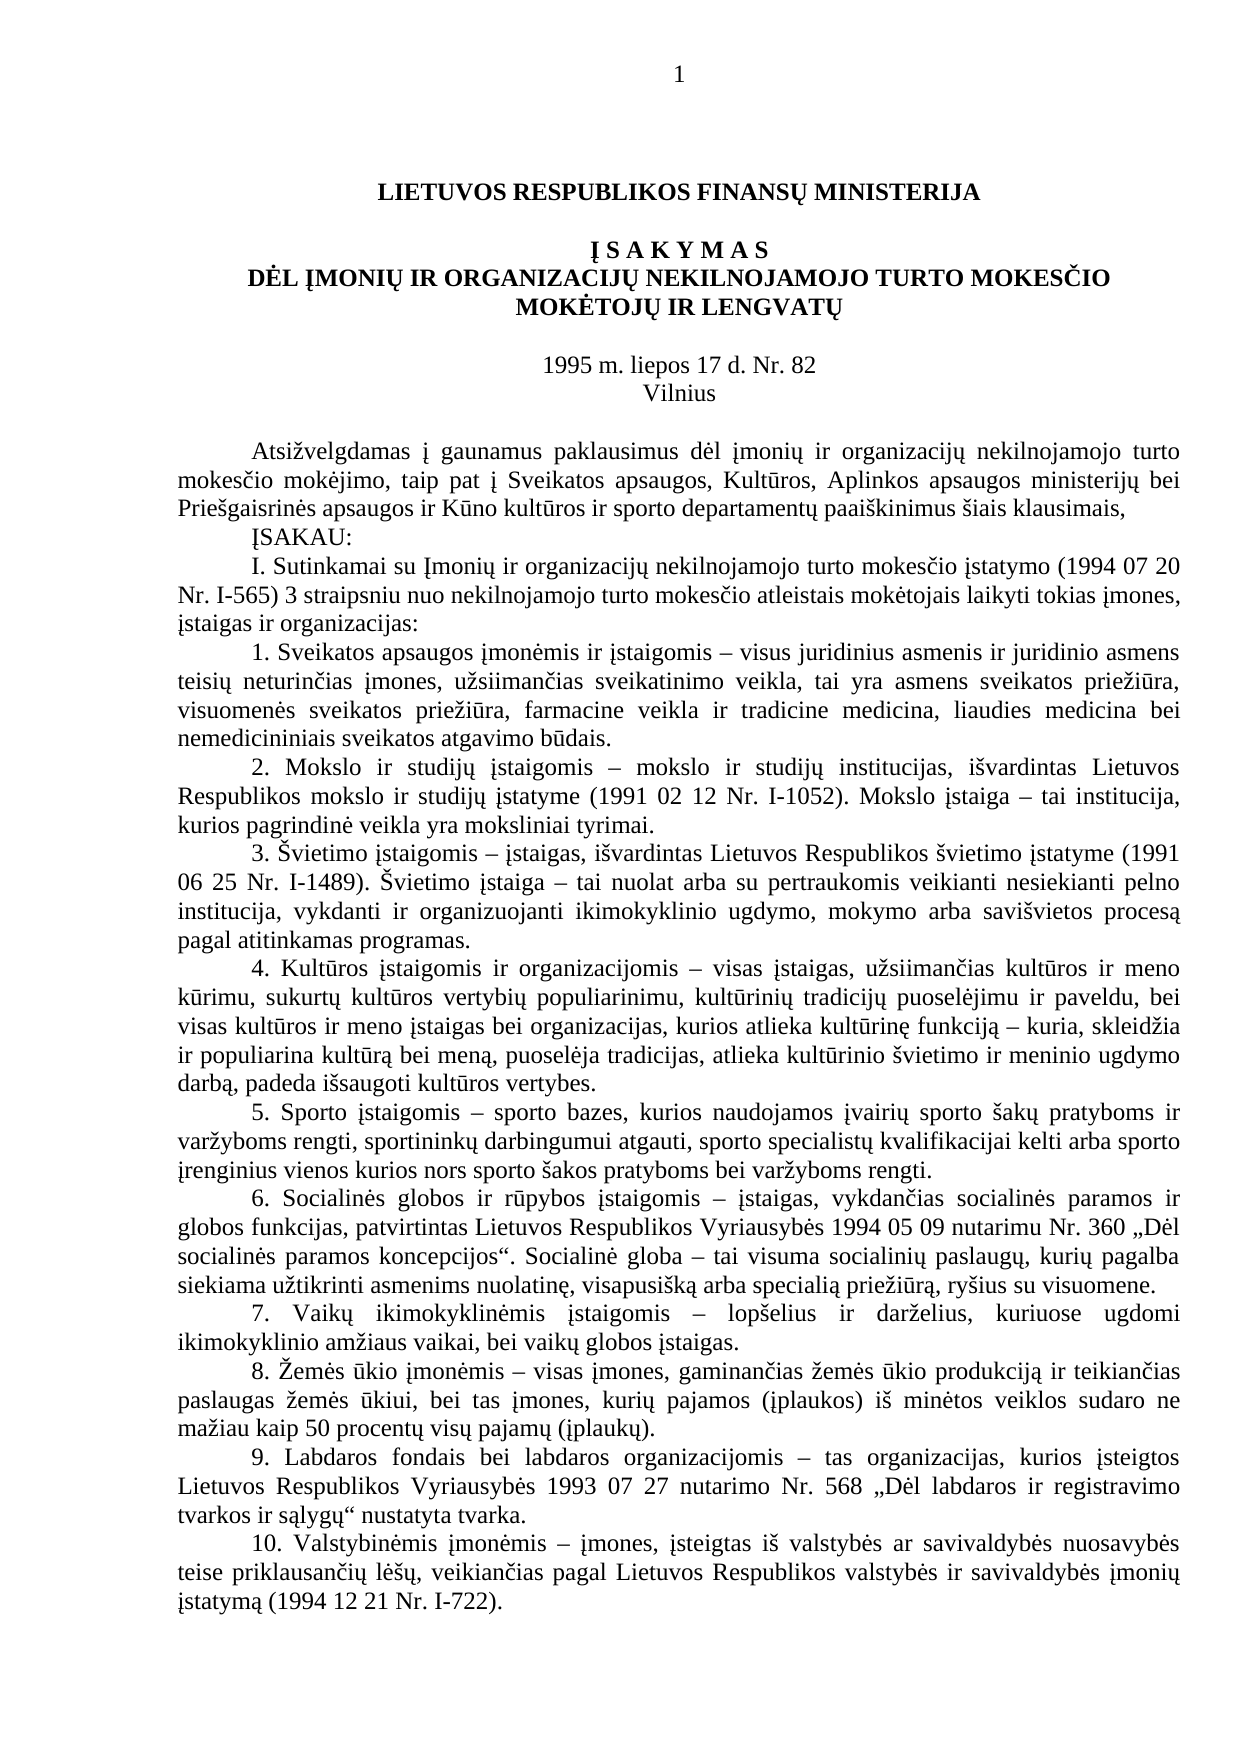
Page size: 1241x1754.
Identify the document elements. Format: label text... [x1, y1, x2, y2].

text Į S A K Y M A S [177, 235, 1181, 263]
text 3. Švietimo įstaigomis – įstaigas, išvardintas Lietuvos Respublikos švietimo įstatyme (1991 06 25 Nr. I-1489). Švietimo įstaiga – tai nuolat arba su pertraukomis veikianti nesiekianti pelno institucija, vykdanti ir organizuojanti ikimokyklinio ugdymo, mokymo arba savišvietos procesą pagal atitinkamas programas. [177, 838, 1181, 953]
text 1995 m. liepos 17 d. Nr. 82 [177, 350, 1181, 378]
text DĖL ĮMONIŲ IR ORGANIZACIJŲ NEKILNOJAMOJO TURTO MOKESČIO MOKĖTOJŲ IR LENGVATŲ [177, 263, 1181, 321]
text Atsižvelgdamas į gaunamus paklausimus dėl įmonių ir organizacijų nekilnojamojo turto mokesčio mokėjimo, taip pat į Sveikatos apsaugos, Kultūros, Aplinkos apsaugos ministerijų bei Priešgaisrinės apsaugos ir Kūno kultūros ir sporto departamentų paaiškinimus šiais klausimais, [177, 436, 1181, 522]
text 6. Socialinės globos ir rūpybos įstaigomis – įstaigas, vykdančias socialinės paramos ir globos funkcijas, patvirtintas Lietuvos Respublikos Vyriausybės 1994 05 09 nutarimu Nr. 360 „Dėl socialinės paramos koncepcijos“. Socialinė globa – tai visuma socialinių paslaugų, kurių pagalba siekiama užtikrinti asmenims nuolatinę, visapusišką arba specialią priežiūrą, ryšius su visuomene. [177, 1183, 1181, 1298]
text 9. Labdaros fondais bei labdaros organizacijomis – tas organizacijas, kurios įsteigtos Lietuvos Respublikos Vyriausybės 1993 07 27 nutarimo Nr. 568 „Dėl labdaros ir registravimo tvarkos ir sąlygų“ nustatyta tvarka. [177, 1442, 1181, 1528]
text ĮSAKAU: [177, 522, 1181, 551]
text 7. Vaikų ikimokyklinėmis įstaigomis – lopšelius ir darželius, kuriuose ugdomi ikimokyklinio amžiaus vaikai, bei vaikų globos įstaigas. [177, 1298, 1181, 1356]
text 10. Valstybinėmis įmonėmis – įmones, įsteigtas iš valstybės ar savivaldybės nuosavybės teise priklausančių lėšų, veikiančias pagal Lietuvos Respublikos valstybės ir savivaldybės įmonių įstatymą (1994 12 21 Nr. I-722). [177, 1528, 1181, 1615]
text 1. Sveikatos apsaugos įmonėmis ir įstaigomis – visus juridinius asmenis ir juridinio asmens teisių neturinčias įmones, užsiimančias sveikatinimo veikla, tai yra asmens sveikatos priežiūra, visuomenės sveikatos priežiūra, farmacine veikla ir tradicine medicina, liaudies medicina bei nemedicininiais sveikatos atgavimo būdais. [177, 637, 1181, 752]
text LIETUVOS RESPUBLIKOS FINANSŲ MINISTERIJA [177, 177, 1181, 206]
text 8. Žemės ūkio įmonėmis – visas įmones, gaminančias žemės ūkio produkciją ir teikiančias paslaugas žemės ūkiui, bei tas įmones, kurių pajamos (įplaukos) iš minėtos veiklos sudaro ne mažiau kaip 50 procentų visų pajamų (įplaukų). [177, 1356, 1181, 1442]
text I. Sutinkamai su Įmonių ir organizacijų nekilnojamojo turto mokesčio įstatymo (1994 07 20 Nr. I-565) 3 straipsniu nuo nekilnojamojo turto mokesčio atleistais mokėtojais laikyti tokias įmones, įstaigas ir organizacijas: [177, 551, 1181, 637]
text 4. Kultūros įstaigomis ir organizacijomis – visas įstaigas, užsiimančias kultūros ir meno kūrimu, sukurtų kultūros vertybių populiarinimu, kultūrinių tradicijų puoselėjimu ir paveldu, bei visas kultūros ir meno įstaigas bei organizacijas, kurios atlieka kultūrinę funkciją – kuria, skleidžia ir populiarina kultūrą bei meną, puoselėja tradicijas, atlieka kultūrinio švietimo ir meninio ugdymo darbą, padeda išsaugoti kultūros vertybes. [177, 953, 1181, 1097]
text 2. Mokslo ir studijų įstaigomis – mokslo ir studijų institucijas, išvardintas Lietuvos Respublikos mokslo ir studijų įstatyme (1991 02 12 Nr. I-1052). Mokslo įstaiga – tai institucija, kurios pagrindinė veikla yra moksliniai tyrimai. [177, 752, 1181, 838]
text Vilnius [177, 378, 1181, 407]
text 5. Sporto įstaigomis – sporto bazes, kurios naudojamos įvairių sporto šakų pratyboms ir varžyboms rengti, sportininkų darbingumui atgauti, sporto specialistų kvalifikacijai kelti arba sporto įrenginius vienos kurios nors sporto šakos pratyboms bei varžyboms rengti. [177, 1097, 1181, 1183]
